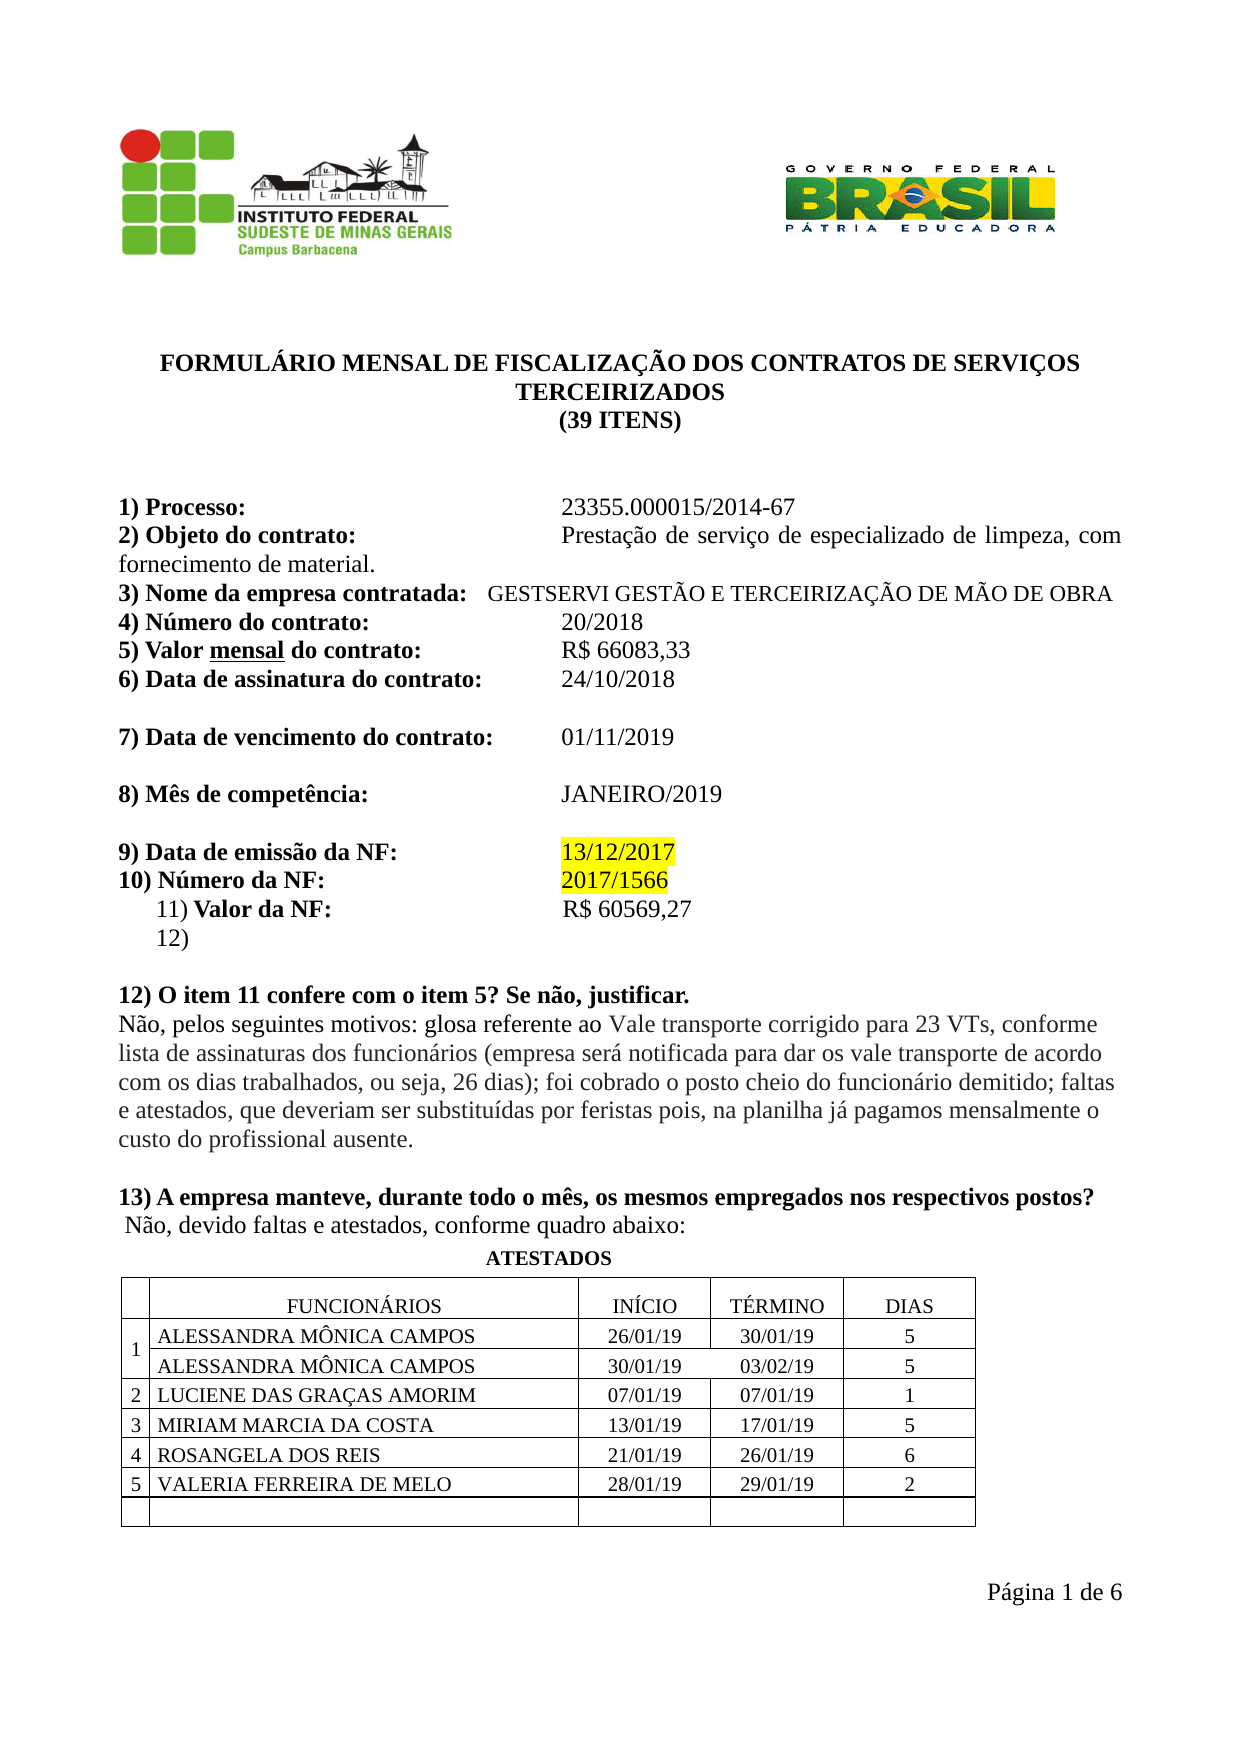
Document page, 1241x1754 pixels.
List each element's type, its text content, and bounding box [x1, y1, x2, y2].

picture [120, 129, 452, 257]
text 5) Valor mensal do contrato: R$ 66083,33 [118, 636, 1122, 664]
table_cell 6 [844, 1438, 975, 1467]
text 2) Objeto do contrato: Prestação de serviço de especializado de limpeza, com fornecimento de material. [118, 521, 1122, 578]
table_cell 03/02/19 [711, 1349, 843, 1378]
table_cell VALERIA FERREIRA DE MELO [150, 1468, 578, 1496]
table_cell 28/01/19 [579, 1468, 710, 1496]
text Não, devido faltas e atestados, conforme quadro abaixo: [118, 1211, 1122, 1239]
text 12) O item 11 confere com o item 5? Se não, justificar. [118, 981, 1122, 1009]
table_cell 30/01/19 [711, 1319, 843, 1348]
table_cell 21/01/19 [579, 1438, 710, 1467]
table_cell 13/01/19 [579, 1409, 710, 1437]
text 3) Nome da empresa contratada: GESTSERVI GESTÃO E TERCEIRIZAÇÃO DE MÃO DE OBRA [118, 578, 1122, 607]
table_cell 1 [122, 1319, 149, 1378]
table_cell 5 [844, 1349, 975, 1378]
table_cell [122, 1498, 149, 1526]
table_cell [150, 1498, 578, 1526]
table_cell 5 [844, 1319, 975, 1348]
text 8) Mês de competência: JANEIRO/2019 [118, 779, 1122, 808]
text 10) Número da NF: 2017/1566 [118, 866, 1122, 894]
table_cell 07/01/19 [579, 1379, 710, 1407]
table_cell TÉRMINO [711, 1278, 843, 1318]
table_cell 07/01/19 [711, 1379, 843, 1407]
table_cell 30/01/19 [579, 1349, 711, 1378]
table_cell 17/01/19 [711, 1409, 843, 1437]
text (39 ITENS) [118, 406, 1122, 434]
table_cell [122, 1278, 149, 1318]
table_cell 26/01/19 [579, 1319, 710, 1348]
table_cell 5 [844, 1409, 975, 1437]
table_header ATESTADOS [122, 1239, 976, 1277]
table_cell FUNCIONÁRIOS [150, 1278, 578, 1318]
table_cell [844, 1498, 975, 1526]
table_cell ALESSANDRA MÔNICA CAMPOS [150, 1349, 578, 1378]
table_cell 5 [122, 1468, 149, 1496]
table_cell 3 [122, 1409, 149, 1437]
text 7) Data de vencimento do contrato: 01/11/2019 [118, 722, 1122, 751]
table_cell 2 [844, 1468, 975, 1496]
text 13) A empresa manteve, durante todo o mês, os mesmos empregados nos respectivos postos? [118, 1182, 1122, 1211]
text 9) Data de emissão da NF: 13/12/2017 [118, 837, 1122, 866]
table_cell [711, 1498, 843, 1526]
table_cell INÍCIO [579, 1278, 710, 1318]
table_cell ROSANGELA DOS REIS [150, 1438, 578, 1467]
text 1) Processo: 23355.000015/2014-67 [118, 492, 1122, 521]
table_cell 4 [122, 1438, 149, 1467]
table_cell 2 [122, 1379, 149, 1407]
table_cell 1 [844, 1379, 975, 1407]
list Valor da NF: R$ 60569,27 [156, 894, 1122, 923]
text FORMULÁRIO MENSAL DE FISCALIZAÇÃO DOS CONTRATOS DE SERVIÇOS TERCEIRIZADOS [118, 348, 1122, 406]
table_cell ALESSANDRA MÔNICA CAMPOS [150, 1319, 578, 1348]
picture [740, 122, 1102, 274]
text 6) Data de assinatura do contrato: 24/10/2018 [118, 664, 1122, 693]
table_cell LUCIENE DAS GRAÇAS AMORIM [150, 1379, 578, 1407]
table_cell [579, 1498, 710, 1526]
text Não, pelos seguintes motivos: glosa referente ao Vale transporte corrigido para 23 VTs, conforme lista de assinaturas dos funcionários (empresa será notificada para dar os vale transporte de acordo com os dias trabalhados, ou seja, 26 dias); foi cobrado o posto cheio do funcionário demitido; faltas e atestados, que deveriam ser substituídas por feristas pois, na planilha já pagamos mensalmente o custo do profissional ausente. [118, 1009, 1122, 1153]
table_cell MIRIAM MARCIA DA COSTA [150, 1409, 578, 1437]
table_cell 26/01/19 [711, 1438, 843, 1467]
table_cell 29/01/19 [711, 1468, 843, 1496]
table_cell DIAS [844, 1278, 975, 1318]
text 4) Número do contrato: 20/2018 [118, 607, 1122, 636]
